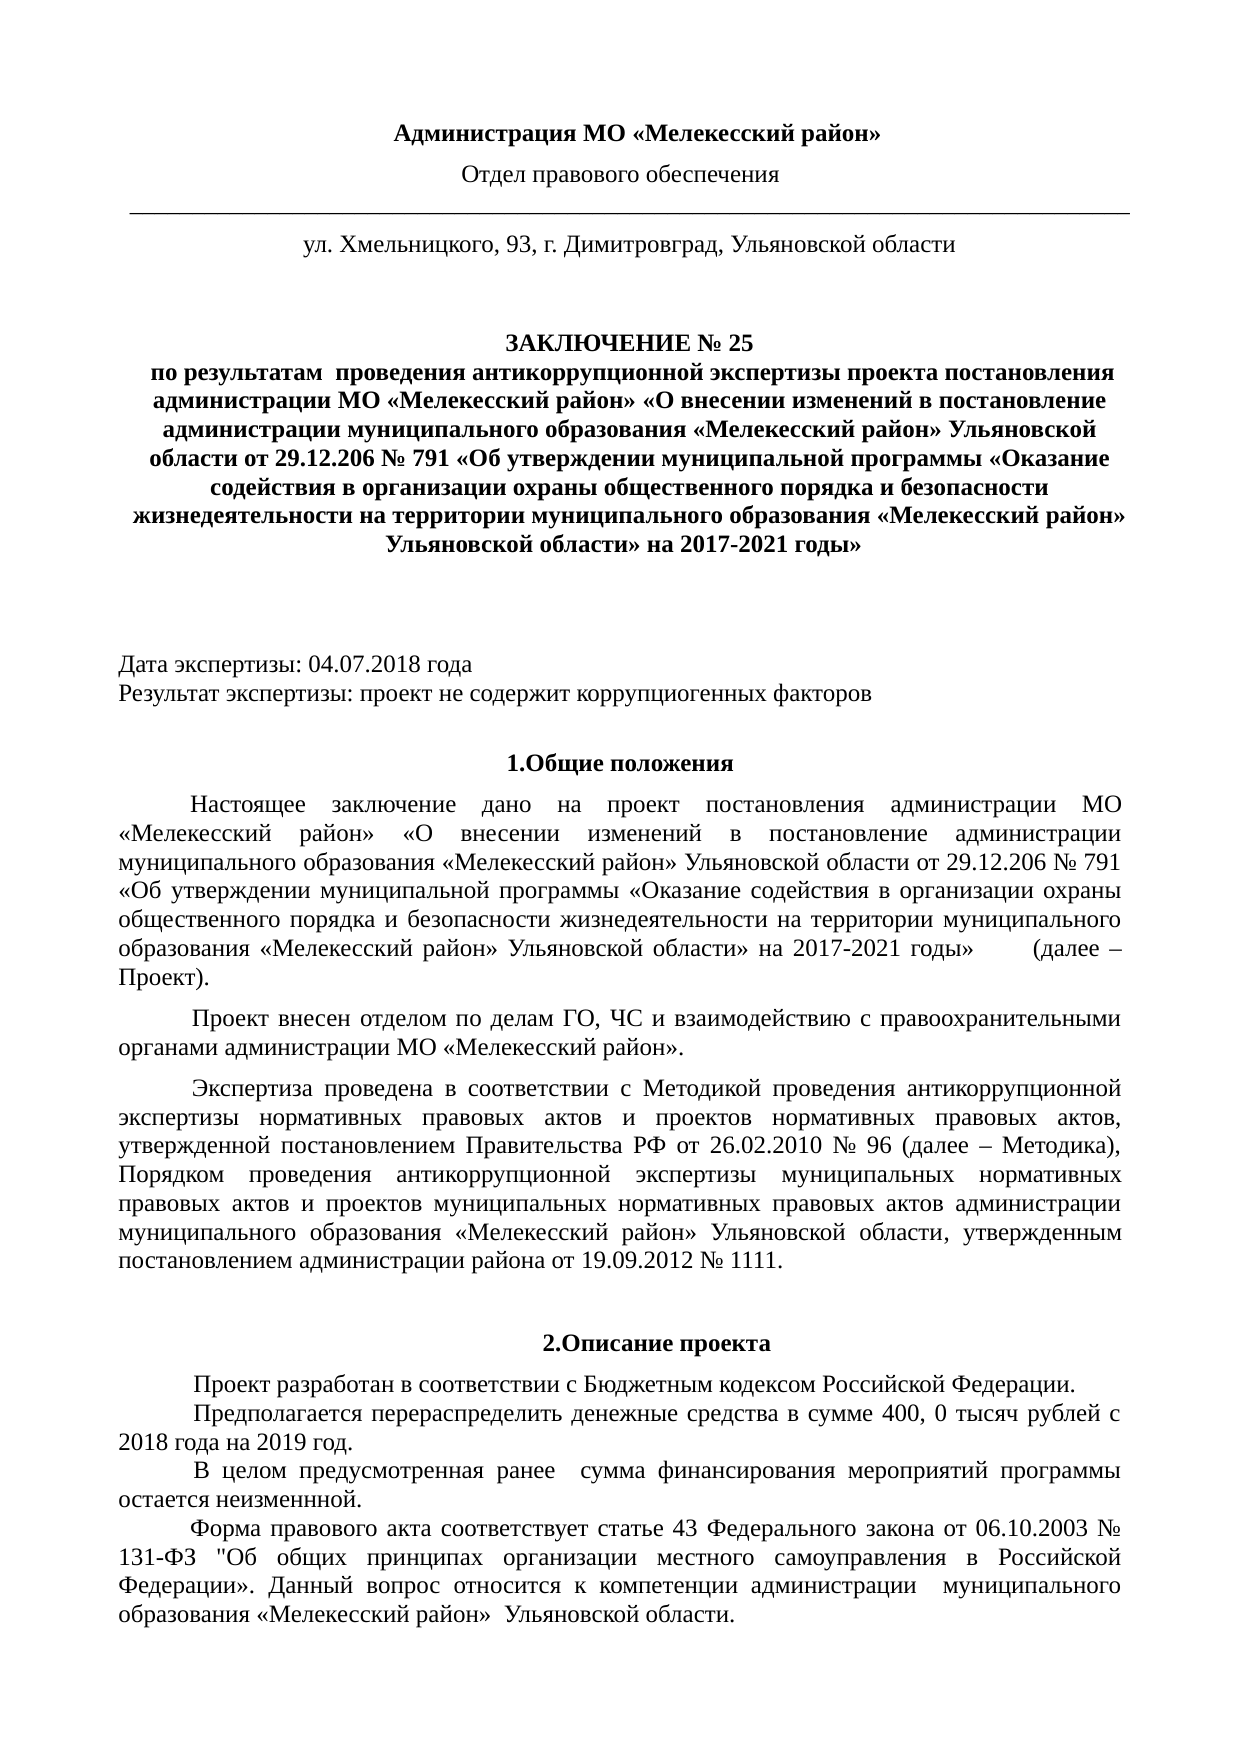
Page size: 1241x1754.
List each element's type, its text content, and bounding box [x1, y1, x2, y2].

text Результат экспертизы: проект не содержит коррупциогенных факторов [118, 678, 1122, 707]
text ЗАКЛЮЧЕНИЕ № 25 [118, 328, 1141, 357]
text Форма правового акта соответствует статье 43 Федерального закона от 06.10.2003 № 131-ФЗ "Об общих принципах организации местного самоуправления в Российской Федерации». Данный вопрос относится к компетенции администрации муниципального образования «Мелекесский район» Ульяновской области. [118, 1513, 1122, 1628]
text 2.Описание проекта [118, 1328, 1122, 1357]
text ________________________________________________________________________________ [118, 188, 1141, 217]
text В целом предусмотренная ранее сумма финансирования мероприятий программы остается неизменнной. [118, 1455, 1122, 1513]
text Проект разработан в соответствии с Бюджетным кодексом Российской Федерации. [118, 1369, 1122, 1398]
text Отдел правового обеспечения [118, 159, 1122, 188]
text ул. Хмельницкого, 93, г. Димитровград, Ульяновской области [118, 229, 1141, 258]
text Экспертиза проведена в соответствии с Методикой проведения антикоррупционной экспертизы нормативных правовых актов и проектов нормативных правовых актов, утвержденной постановлением Правительства РФ от 26.02.2010 № 96 (далее – Методика), Порядком проведения антикоррупционной экспертизы муниципальных нормативных правовых актов и проектов муниципальных нормативных правовых актов администрации муниципального образования «Мелекесский район» Ульяновской области, утвержденным постановлением администрации района от 19.09.2012 № 1111. [118, 1073, 1122, 1274]
text Настоящее заключение дано на проект постановления администрации МО «Мелекесский район» «О внесении изменений в постановление администрации муниципального образования «Мелекесский район» Ульяновской области от 29.12.206 № 791 «Об утверждении муниципальной программы «Оказание содействия в организации охраны общественного порядка и безопасности жизнедеятельности на территории муниципального образования «Мелекесский район» Ульяновской области» на 2017-2021 годы» (далее – Проект). [118, 789, 1122, 990]
text Проект внесен отделом по делам ГО, ЧС и взаимодействию с правоохранительными органами администрации МО «Мелекесский район». [118, 1003, 1122, 1060]
text Предполагается перераспределить денежные средства в сумме 400, 0 тысяч рублей с 2018 года на 2019 год. [118, 1398, 1122, 1455]
text Дата экспертизы: 04.07.2018 года [118, 649, 1122, 678]
text Администрация МО «Мелекесский район» [118, 118, 1156, 147]
text по результатам проведения антикоррупционной экспертизы проекта постановления администрации МО «Мелекесский район» «О внесении изменений в постановление администрации муниципального образования «Мелекесский район» Ульяновской области от 29.12.206 № 791 «Об утверждении муниципальной программы «Оказание содействия в организации охраны общественного порядка и безопасности жизнедеятельности на территории муниципального образования «Мелекесский район» Ульяновской области» на 2017-2021 годы» [118, 357, 1141, 558]
text 1.Общие положения [118, 748, 1122, 777]
